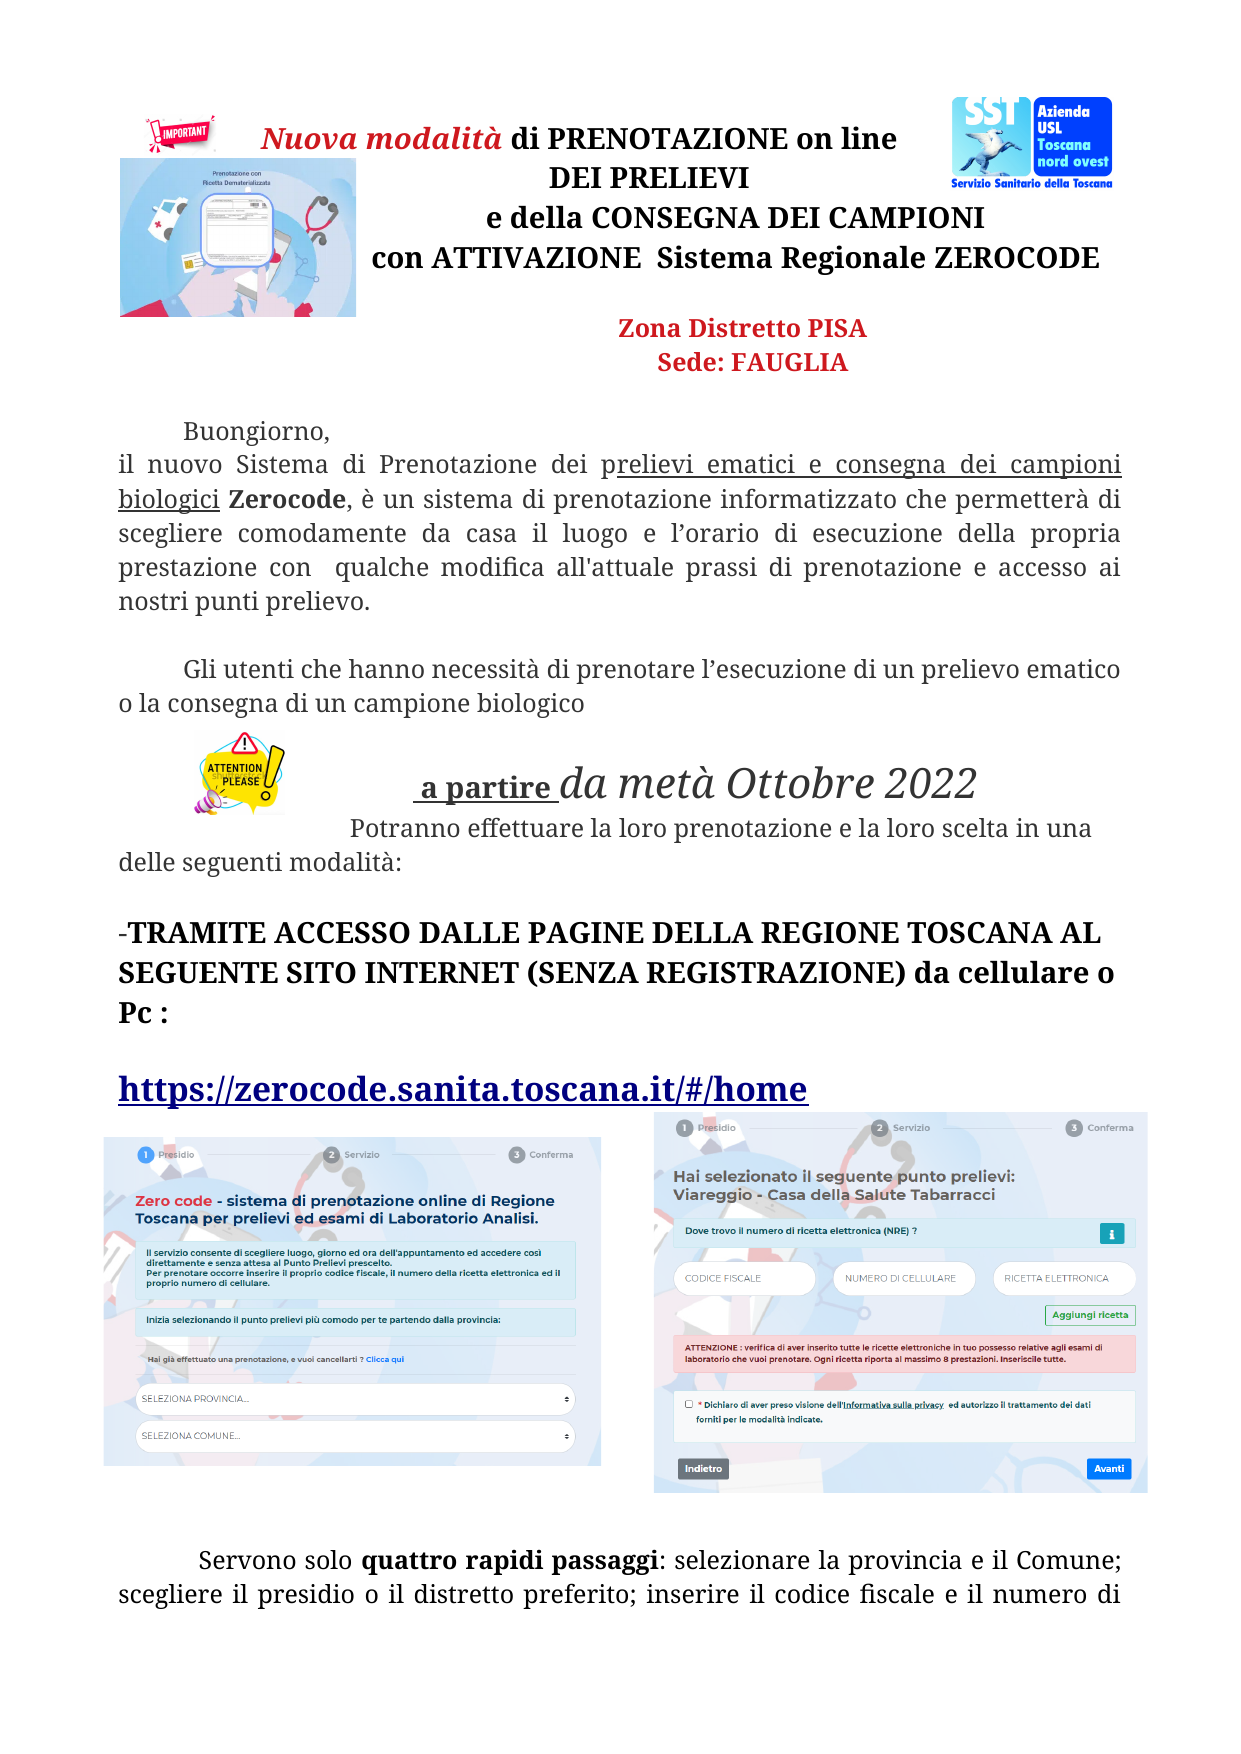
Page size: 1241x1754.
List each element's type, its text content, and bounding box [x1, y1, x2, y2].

text il nuovo Sistema di Prenotazione dei prelievi ematici e consegna dei campioni biologici Zerocode, è un sistema di prenotazione informatizzato che permetterà di scegliere comodamente da casa il luogo e l’orario di esecuzione della propria prestazione con qualche modifica all'attuale prassi di prenotazione e accesso ai nostri punti prelievo. [118, 447, 1122, 617]
text Servono solo quattro rapidi passaggi: selezionare la provincia e il Comune; scegliere il presidio o il distretto preferito; inserire il codice fiscale e il numero di [118, 1543, 1122, 1611]
text e della CONSEGNA DEI CAMPIONI [357, 197, 1122, 237]
picture [143, 114, 217, 156]
text Nuova modalità di PRENOTAZIONE on line [118, 118, 949, 158]
text a partire da metà Ottobre 2022 [285, 754, 1122, 811]
text Potranno effettuare la loro prenotazione e la loro scelta in una delle seguenti modalità: [118, 811, 1122, 879]
picture [193, 730, 285, 815]
text Gli utenti che hanno necessità di prenotare l’esecuzione di un prelievo ematico o la consegna di un campione biologico [118, 652, 1122, 720]
text Zona Distretto PISA [118, 311, 1122, 345]
picture [949, 97, 1115, 191]
text Sede: FAUGLIA [118, 345, 1122, 379]
text [118, 754, 193, 811]
picture [653, 1112, 1130, 1493]
text Buongiorno, [118, 413, 1122, 447]
text -TRAMITE ACCESSO DALLE PAGINE DELLA REGIONE TOSCANA AL SEGUENTE SITO INTERNET (SENZA REGISTRAZIONE) da cellulare o Pc : [118, 913, 1122, 1032]
text DEI PRELIEVI [357, 158, 1122, 197]
picture [120, 158, 357, 317]
text con ATTIVAZIONE Sistema Regionale ZEROCODE [357, 237, 1122, 277]
picture [103, 1137, 602, 1466]
text https://zerocode.sanita.toscana.it/#/home [118, 1066, 1122, 1111]
